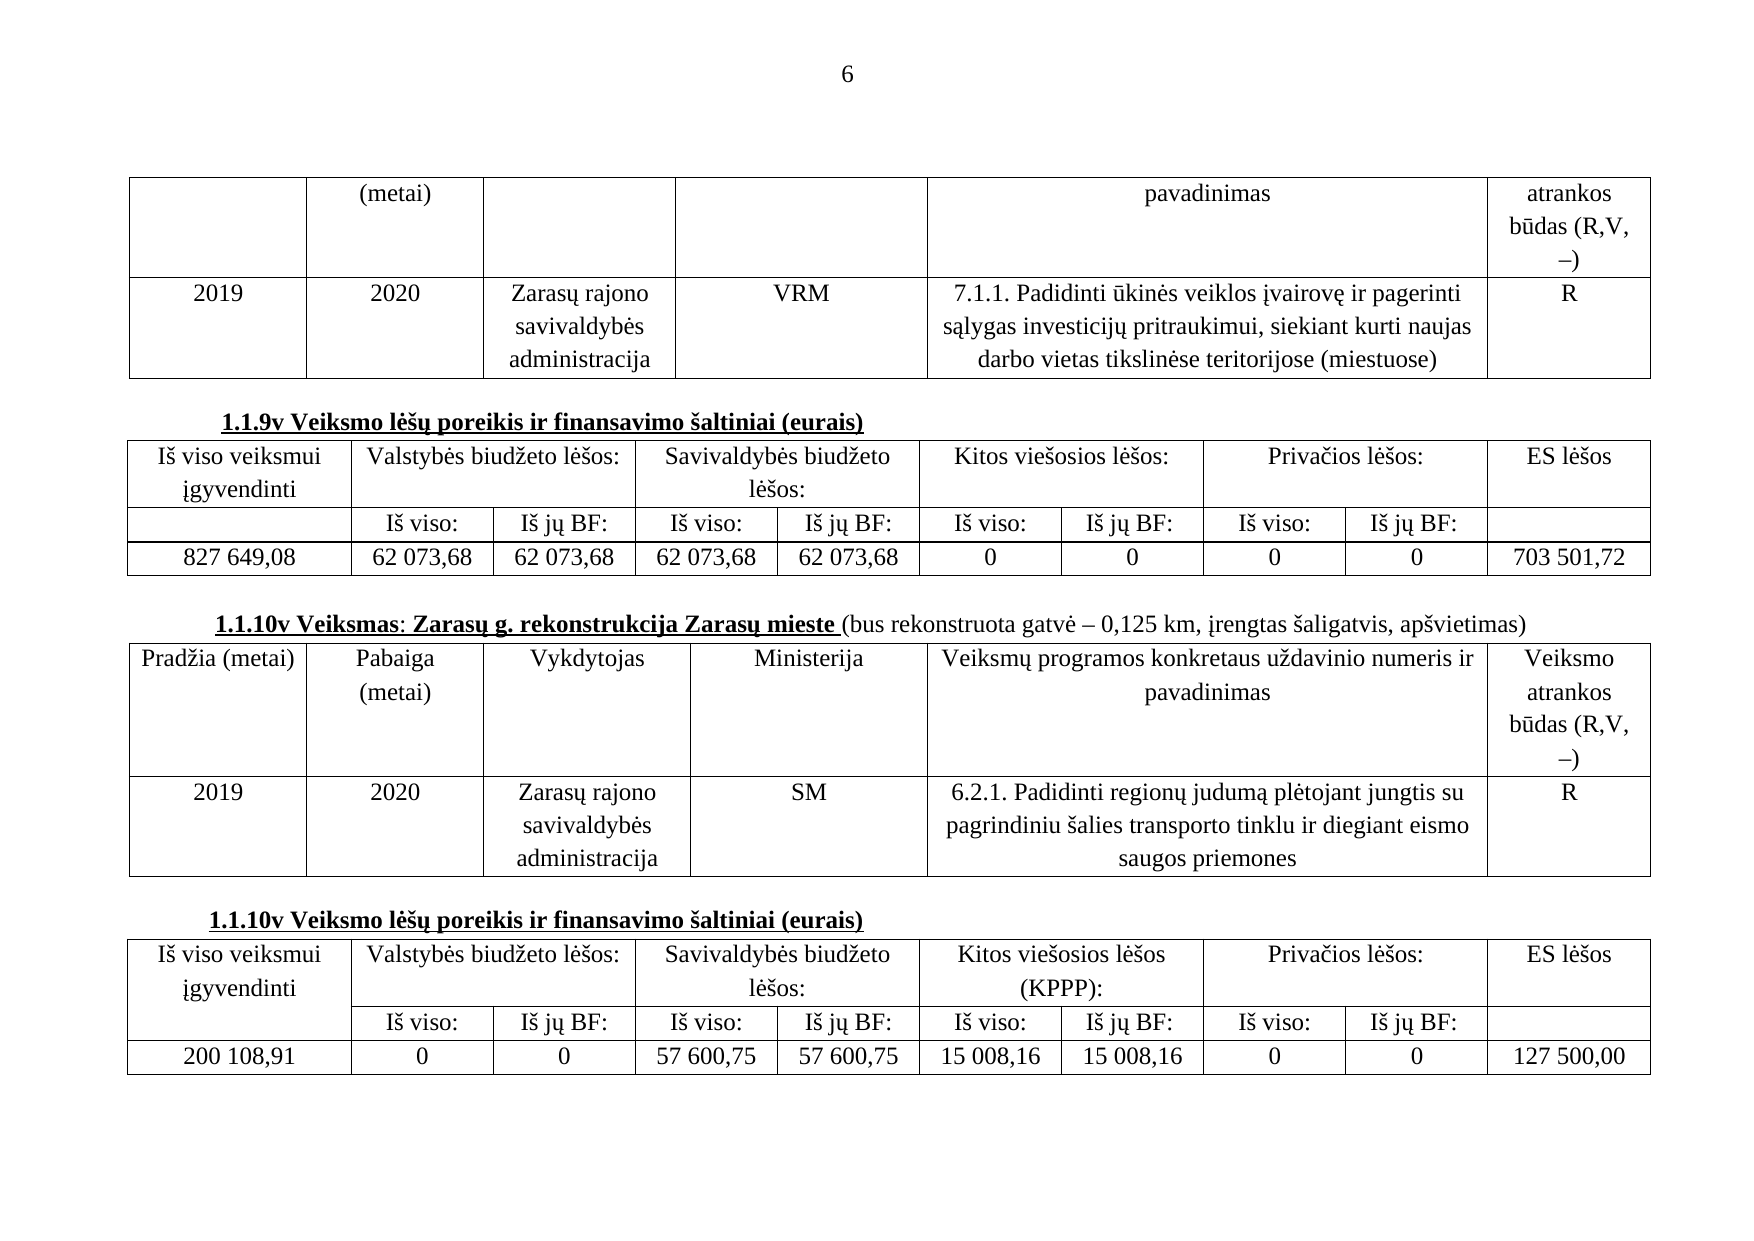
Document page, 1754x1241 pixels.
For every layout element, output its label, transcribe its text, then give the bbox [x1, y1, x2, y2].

table_cell 57 600,75 [636, 1041, 777, 1074]
table_cell 0 [1204, 543, 1345, 575]
table_cell 6.2.1. Padidinti regionų judumą plėtojant jungtis su pagrindiniu šalies transporto tinklu ir diegiant eismo saugos priemones [928, 777, 1487, 876]
table_cell 62 073,68 [778, 543, 919, 575]
table_cell 0 [352, 1041, 493, 1074]
table_cell 0 [1062, 543, 1203, 575]
table_cell Iš viso: [920, 1007, 1061, 1040]
table_cell [128, 508, 351, 541]
table_cell Iš jų BF: [1062, 508, 1203, 541]
text 1.1.10v Veiksmo lėšų poreikis ir finansavimo šaltiniai (eurais) [118, 906, 1577, 934]
table_cell Zarasų rajono savivaldybės administracija [484, 278, 675, 377]
table_header Pradžia (metai) [130, 644, 306, 776]
table_cell Iš jų BF: [494, 1007, 635, 1040]
table_cell [1488, 508, 1650, 541]
table_header Kitos viešosios lėšos: [920, 441, 1203, 507]
table_header Privačios lėšos: [1204, 940, 1487, 1006]
table_header Privačios lėšos: [1204, 441, 1487, 507]
table_cell Iš jų BF: [1346, 1007, 1487, 1040]
table_header Ministerija [691, 644, 927, 776]
text 1.1.10v Veiksmas: Zarasų g. rekonstrukcija Zarasų mieste (bus rekonstruota gatvė – 0,125 km, įrengtas šaligatvis, apšvietimas) [118, 609, 1577, 638]
table_cell 200 108,91 [128, 1041, 351, 1074]
table_cell 15 008,16 [920, 1041, 1061, 1074]
table_cell 2020 [307, 777, 483, 876]
table_header Pabaiga (metai) [307, 644, 483, 776]
table_cell 7.1.1. Padidinti ūkinės veiklos įvairovę ir pagerinti sąlygas investicijų pritraukimui, siekiant kurti naujas darbo vietas tikslinėse teritorijose (miestuose) [928, 278, 1487, 377]
table_header ES lėšos [1488, 441, 1650, 507]
table_header Savivaldybės biudžeto lėšos: [636, 441, 919, 507]
table_cell 57 600,75 [778, 1041, 919, 1074]
table_header Veiksmo atrankos būdas (R,V, –) [1488, 644, 1650, 776]
table_cell VRM [676, 278, 927, 377]
table_cell 127 500,00 [1488, 1041, 1650, 1074]
table_cell 0 [494, 1041, 635, 1074]
table_cell 62 073,68 [352, 543, 493, 575]
table_header [676, 178, 927, 277]
table_cell Iš jų BF: [1062, 1007, 1203, 1040]
table_header atrankos būdas (R,V, –) [1488, 178, 1650, 277]
table_cell Iš jų BF: [1346, 508, 1487, 541]
table_cell 0 [1346, 1041, 1487, 1074]
table_cell Iš viso: [352, 1007, 493, 1040]
table_cell Iš jų BF: [778, 1007, 919, 1040]
table_header Iš viso veiksmui įgyvendinti [128, 940, 351, 1040]
table_cell 0 [1346, 543, 1487, 575]
table_cell Iš viso: [920, 508, 1061, 541]
table_header Kitos viešosios lėšos (KPPP): [920, 940, 1203, 1006]
table_cell 0 [1204, 1041, 1345, 1074]
table_cell Zarasų rajono savivaldybės administracija [484, 777, 690, 876]
table_cell 827 649,08 [128, 543, 351, 575]
table_cell 62 073,68 [494, 543, 635, 575]
table_header Vykdytojas [484, 644, 690, 776]
table_cell 703 501,72 [1488, 543, 1650, 575]
table_cell Iš viso: [636, 1007, 777, 1040]
table_cell 15 008,16 [1062, 1041, 1203, 1074]
table_cell Iš viso: [352, 508, 493, 541]
table_cell 2019 [130, 278, 306, 377]
table_cell R [1488, 278, 1650, 377]
table_header Veiksmų programos konkretaus uždavinio numeris ir pavadinimas [928, 644, 1487, 776]
table_header (metai) [307, 178, 483, 277]
table_cell 2019 [130, 777, 306, 876]
table_header Valstybės biudžeto lėšos: [352, 940, 635, 1006]
table_header [484, 178, 675, 277]
table_cell Iš viso: [636, 508, 777, 541]
table_header Savivaldybės biudžeto lėšos: [636, 940, 919, 1006]
table_cell 62 073,68 [636, 543, 777, 575]
table_cell 0 [920, 543, 1061, 575]
table_header [130, 178, 306, 277]
table_header pavadinimas [928, 178, 1487, 277]
table_cell Iš viso: [1204, 1007, 1345, 1040]
table_cell Iš jų BF: [494, 508, 635, 541]
table_header ES lėšos [1488, 940, 1650, 1006]
table_cell [1488, 1007, 1650, 1040]
table_cell 2020 [307, 278, 483, 377]
table_cell R [1488, 777, 1650, 876]
text 1.1.9v Veiksmo lėšų poreikis ir finansavimo šaltiniai (eurais) [118, 407, 1577, 436]
table_cell SM [691, 777, 927, 876]
table_cell Iš jų BF: [778, 508, 919, 541]
table_cell Iš viso: [1204, 508, 1345, 541]
table_header Valstybės biudžeto lėšos: [352, 441, 635, 507]
table_header Iš viso veiksmui įgyvendinti [128, 441, 351, 507]
